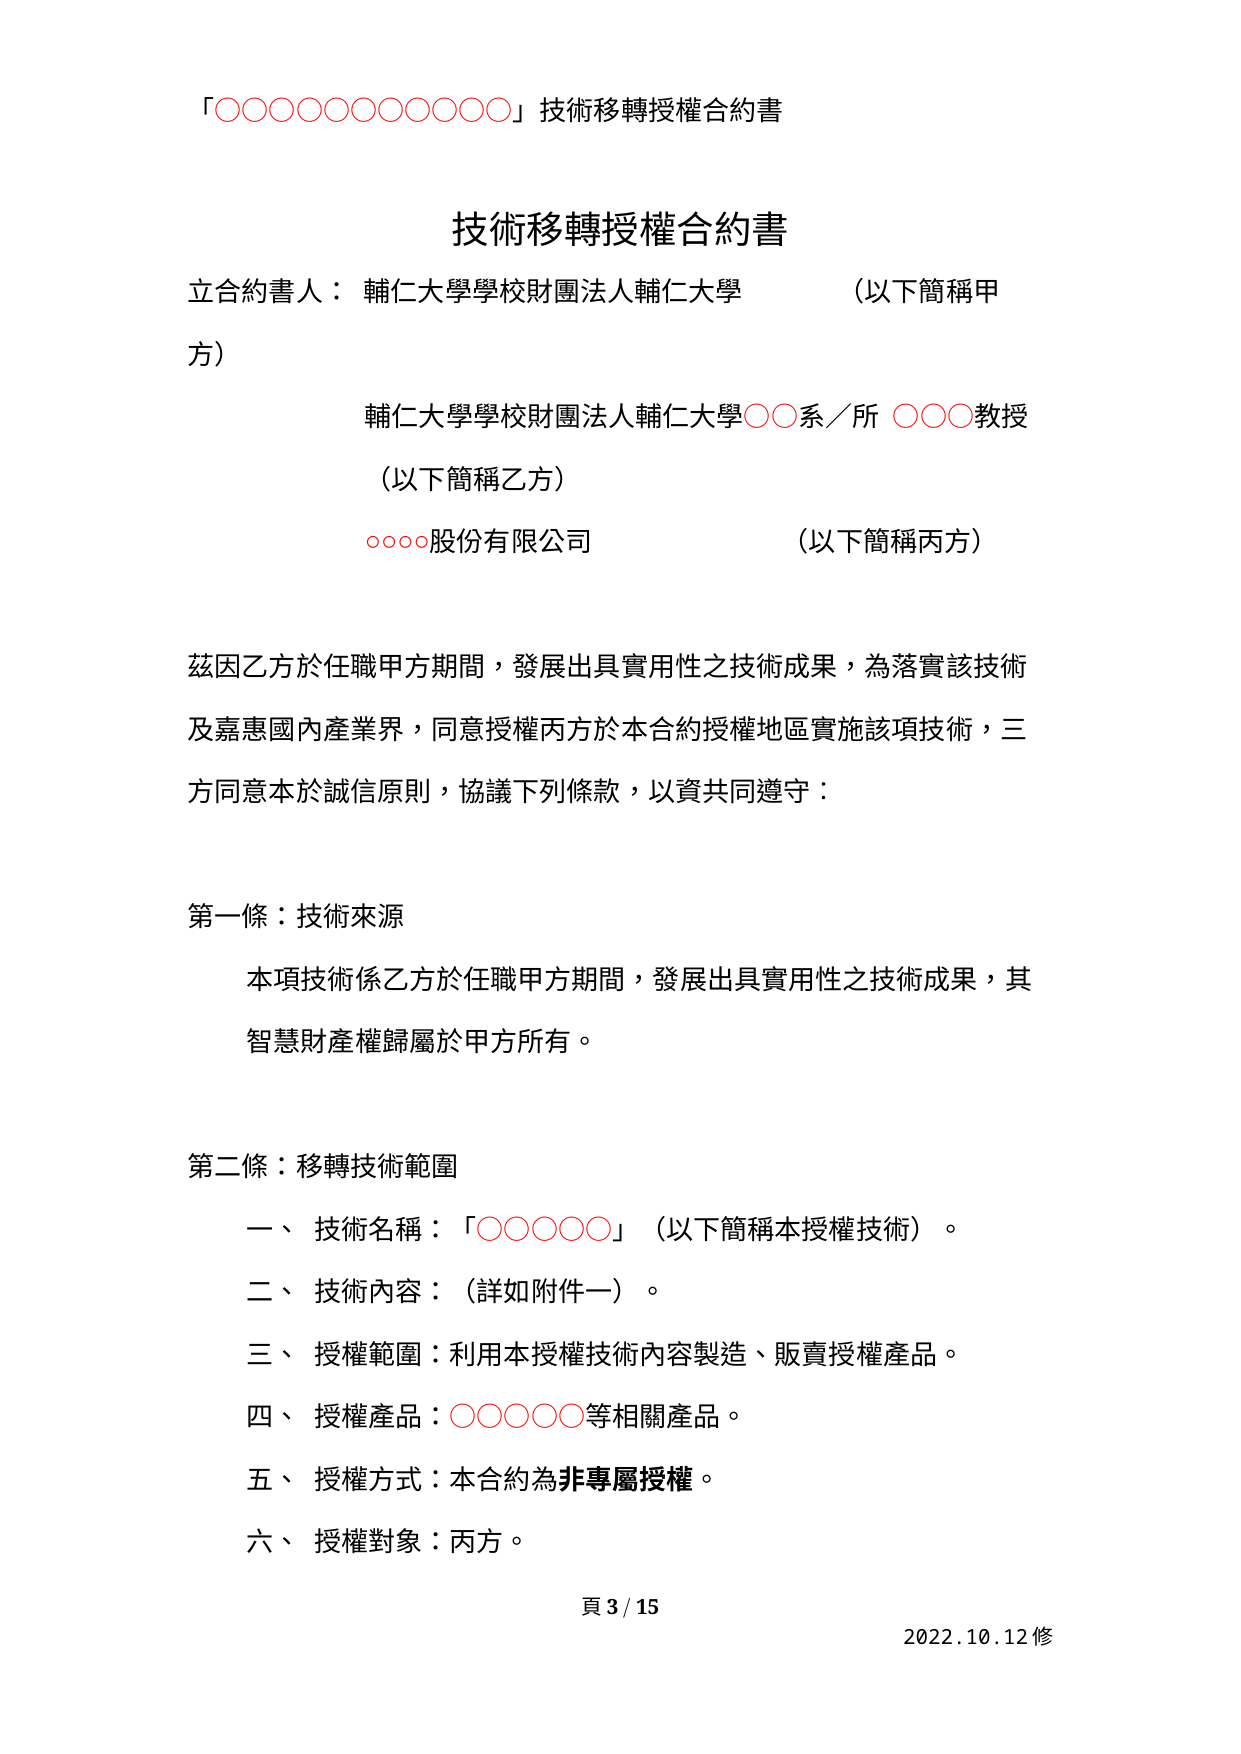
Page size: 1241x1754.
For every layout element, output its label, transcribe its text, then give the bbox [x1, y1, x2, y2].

text 一、 技術名稱：「○○○○○」（以下簡稱本授權技術）。 [246, 1186, 1053, 1248]
text ○○○○股份有限公司 （以下簡稱丙方） [364, 498, 1053, 561]
text 六、 授權對象：丙方。 [246, 1498, 1053, 1561]
text 輔仁大學學校財團法人輔仁大學○○系／所 ○○○教授 （以下簡稱乙方） [364, 373, 1053, 498]
text 茲因乙方於任職甲方期間，發展出具實用性之技術成果，為落實該技術及嘉惠國內產業界，同意授權丙方於本合約授權地區實施該項技術，三方同意本於誠信原則，協議下列條款，以資共同遵守︰ [187, 623, 1053, 811]
text 技術移轉授權合約書 [187, 186, 1053, 248]
text 三、 授權範圍：利用本授權技術內容製造、販賣授權產品。 [246, 1311, 1053, 1373]
text 第二條：移轉技術範圍 [187, 1123, 1053, 1186]
text 四、 授權產品：○○○○○等相關產品。 [246, 1373, 1053, 1436]
text 立合約書人： 輔仁大學學校財團法人輔仁大學 （以下簡稱甲方） [187, 248, 1053, 373]
text 二、 技術內容：（詳如附件一）。 [246, 1248, 1053, 1311]
text 第一條：技術來源 [187, 873, 1053, 936]
text 五、 授權方式：本合約為非專屬授權。 [246, 1436, 1053, 1498]
text 本項技術係乙方於任職甲方期間，發展出具實用性之技術成果，其智慧財產權歸屬於甲方所有。 [246, 936, 1053, 1061]
